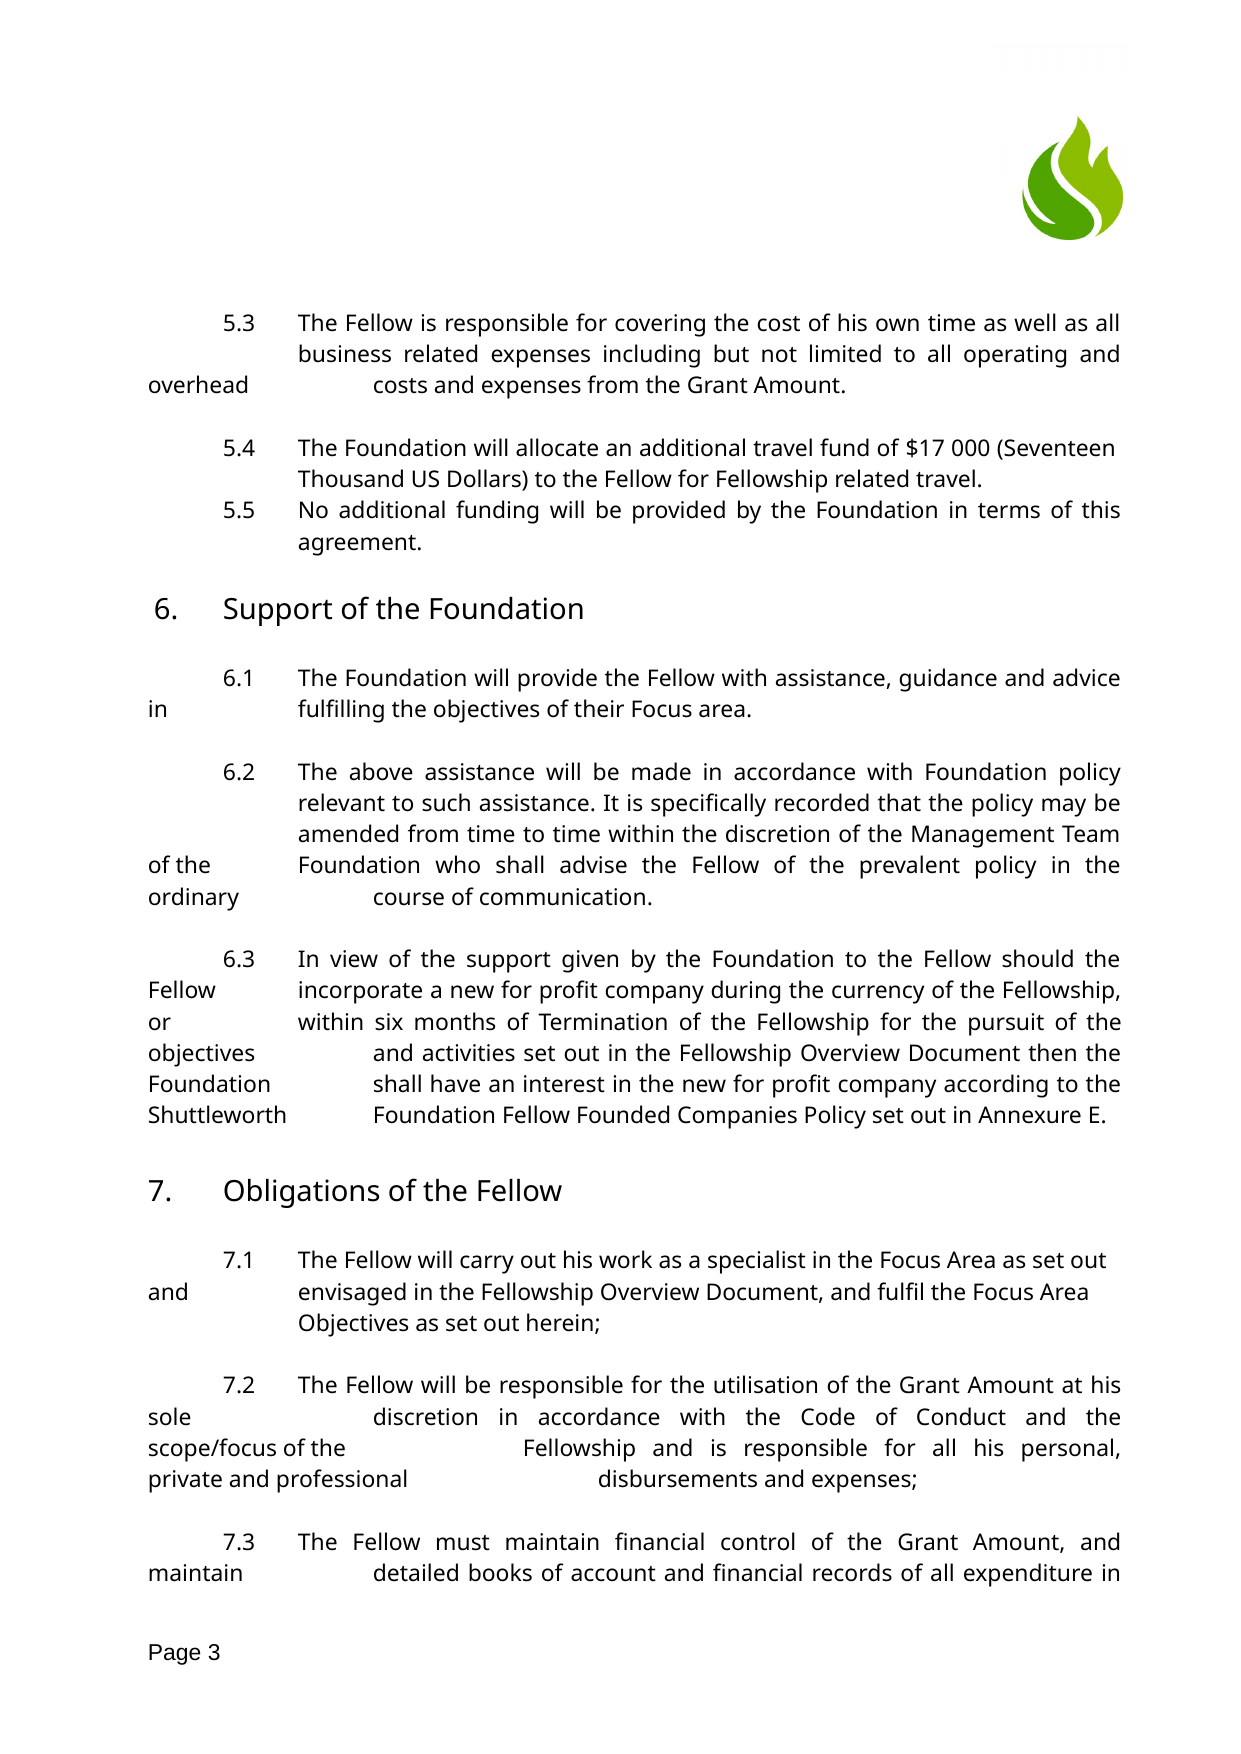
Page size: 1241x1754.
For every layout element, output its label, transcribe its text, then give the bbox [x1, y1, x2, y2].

picture [990, 44, 1035, 259]
text 7. Obligations of the Fellow [148, 1170, 1122, 1210]
text 5.5 No additional funding will be provided by the Foundation in terms of this agreement. [148, 494, 1122, 557]
text 7.1 The Fellow will carry out his work as a specialist in the Focus Area as set out and envisaged in the Fellowship Overview Document, and fulfil the Focus Area Objectives as set out herein; [148, 1244, 1122, 1338]
text 7.3 The Fellow must maintain financial control of the Grant Amount, and maintain detailed books of account and financial records of all expenditure in [148, 1525, 1122, 1588]
text 6.2 The above assistance will be made in accordance with Foundation policy relevant to such assistance. It is specifically recorded that the policy may be amended from time to time within the discretion of the Management Team of the Foundation who shall advise the Fellow of the prevalent policy in the ordinary course of communication. [148, 756, 1122, 912]
text 7.2 The Fellow will be responsible for the utilisation of the Grant Amount at his sole discretion in accordance with the Code of Conduct and the scope/focus of the Fellowship and is responsible for all his personal, private and professional disbursements and expenses; [148, 1369, 1122, 1494]
text 5.3 The Fellow is responsible for covering the cost of his own time as well as all business related expenses including but not limited to all operating and overhead costs and expenses from the Grant Amount. [148, 307, 1122, 401]
text 5.4 The Foundation will allocate an additional travel fund of $17 000 (Seventeen Thousand US Dollars) to the Fellow for Fellowship related travel. [148, 432, 1122, 494]
text 6.3 In view of the support given by the Foundation to the Fellow should the Fellow incorporate a new for profit company during the currency of the Fellowship, or within six months of Termination of the Fellowship for the pursuit of the objectives and activities set out in the Fellowship Overview Document then the Foundation shall have an interest in the new for profit company according to the Shuttleworth Foundation Fellow Founded Companies Policy set out in Annexure E. [148, 943, 1122, 1131]
text 6. Support of the Foundation [148, 588, 1122, 628]
text 6.1 The Foundation will provide the Fellow with assistance, guidance and advice in fulfilling the objectives of their Focus area. [148, 662, 1122, 724]
